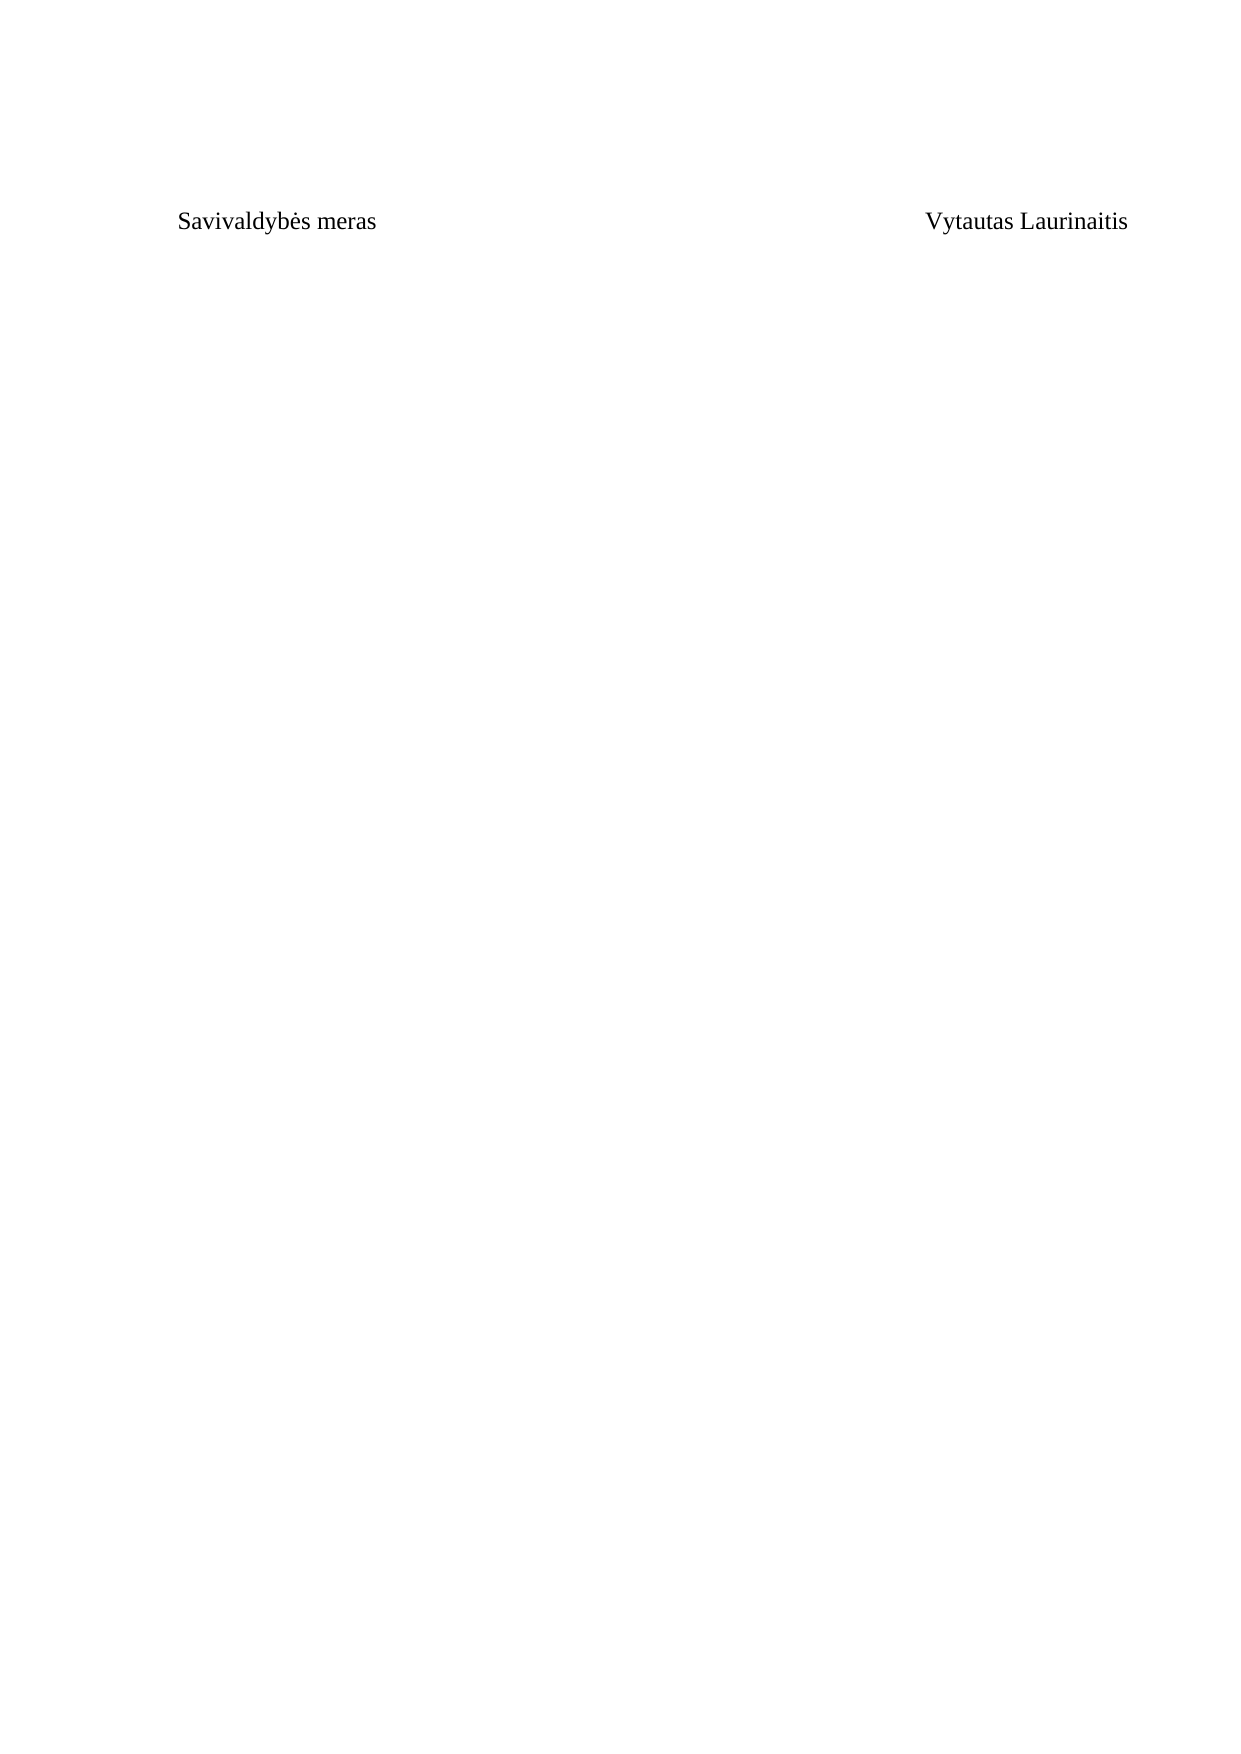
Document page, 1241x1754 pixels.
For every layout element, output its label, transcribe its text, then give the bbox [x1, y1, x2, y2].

text Savivaldybės meras Vytautas Laurinaitis [177, 206, 1181, 235]
